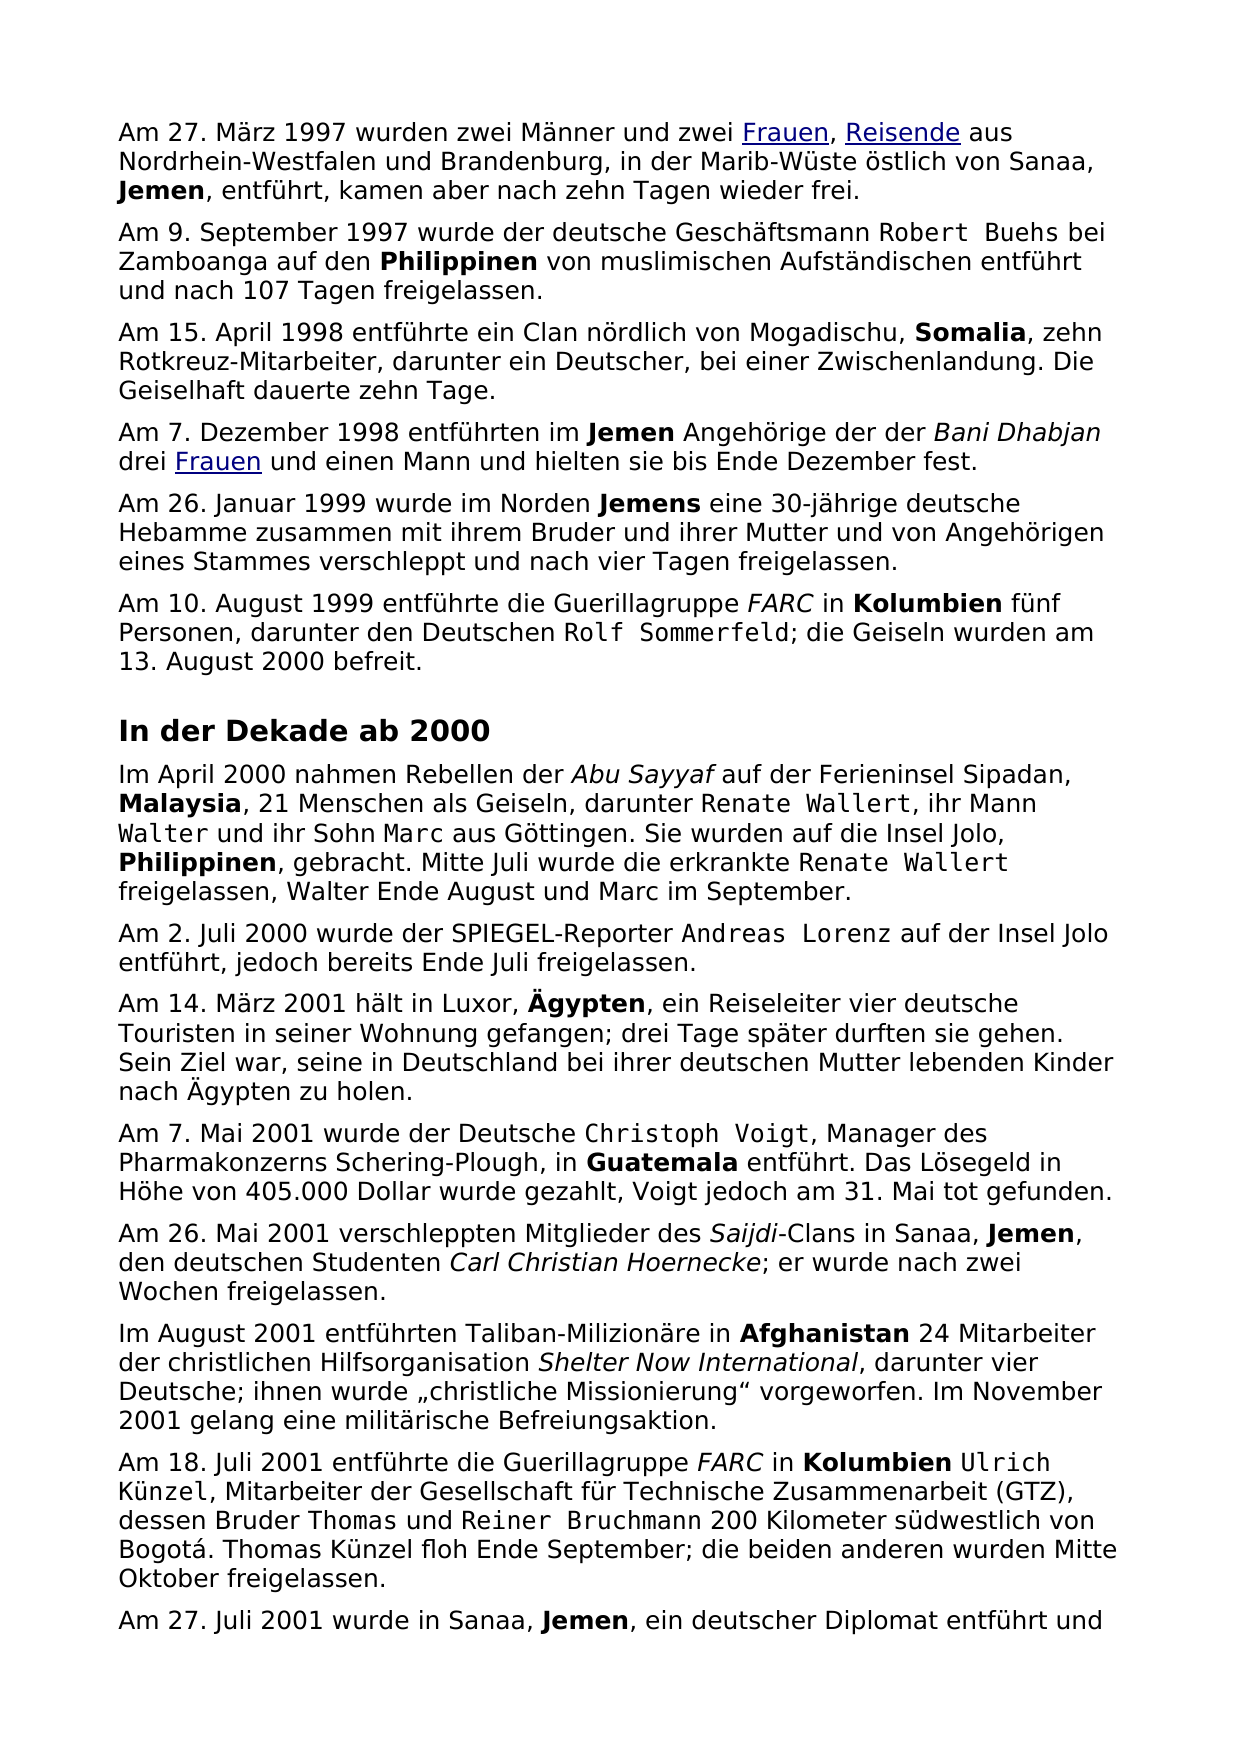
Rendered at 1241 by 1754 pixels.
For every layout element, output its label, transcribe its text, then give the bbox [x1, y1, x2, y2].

text Am 15. April 1998 entführte ein Clan nördlich von Mogadischu, Somalia, zehn Rotkreuz-Mitarbeiter, darunter ein Deutscher, bei einer Zwischenlandung. Die Geiselhaft dauerte zehn Tage. [118, 318, 1122, 406]
text Am 7. Dezember 1998 entführten im Jemen Angehörige der der Bani Dhabjan drei Frauen und einen Mann und hielten sie bis Ende Dezember fest. [118, 418, 1122, 476]
text Im April 2000 nahmen Rebellen der Abu Sayyaf auf der Ferieninsel Sipadan, Malaysia, 21 Menschen als Geiseln, darunter Renate Wallert, ihr Mann Walter und ihr Sohn Marc aus Göttingen. Sie wurden auf die Insel Jolo, Philippinen, gebracht. Mitte Juli wurde die erkrankte Renate Wallert freigelassen, Walter Ende August und Marc im September. [118, 760, 1122, 906]
text Im August 2001 entführten Taliban-Milizionäre in Afghanistan 24 Mitarbeiter der christlichen Hilfsorganisation Shelter Now International, darunter vier Deutsche; ihnen wurde „christliche Missionierung“ vorgeworfen. Im November 2001 gelang eine militärische Befreiungsaktion. [118, 1319, 1122, 1435]
text Am 18. Juli 2001 entführte die Guerillagruppe FARC in Kolumbien Ulrich Künzel, Mitarbeiter der Gesellschaft für Technische Zusammenarbeit (GTZ), dessen Bruder Thomas und Reiner Bruchmann 200 Kilometer südwestlich von Bogotá. Thomas Künzel floh Ende September; die beiden anderen wurden Mitte Oktober freigelassen. [118, 1448, 1122, 1594]
text Am 27. März 1997 wurden zwei Männer und zwei Frauen, Reisende aus Nordrhein-Westfalen und Brandenburg, in der Marib-Wüste östlich von Sanaa, Jemen, entführt, kamen aber nach zehn Tagen wieder frei. [118, 118, 1122, 206]
text Am 7. Mai 2001 wurde der Deutsche Christoph Voigt, Manager des Pharmakonzerns Schering-Plough, in Guatemala entführt. Das Lösegeld in Höhe von 405.000 Dollar wurde gezahlt, Voigt jedoch am 31. Mai tot gefunden. [118, 1119, 1122, 1206]
text Am 26. Mai 2001 verschleppten Mitglieder des Saijdi-Clans in Sanaa, Jemen, den deutschen Studenten Carl Christian Hoernecke; er wurde nach zwei Wochen freigelassen. [118, 1219, 1122, 1306]
text Am 9. September 1997 wurde der deutsche Geschäftsmann Robert Buehs bei Zamboanga auf den Philippinen von muslimischen Aufständischen entführt und nach 107 Tagen freigelassen. [118, 218, 1122, 306]
text Am 26. Januar 1999 wurde im Norden Jemens eine 30-jährige deutsche Hebamme zusammen mit ihrem Bruder und ihrer Mutter und von Angehörigen eines Stammes verschleppt und nach vier Tagen freigelassen. [118, 489, 1122, 576]
text Am 14. März 2001 hält in Luxor, Ägypten, ein Reiseleiter vier deutsche Touristen in seiner Wohnung gefangen; drei Tage später durften sie gehen. Sein Ziel war, seine in Deutschland bei ihrer deutschen Mutter lebenden Kinder nach Ägypten zu holen. [118, 989, 1122, 1106]
text Am 10. August 1999 entführte die Guerillagruppe FARC in Kolumbien fünf Personen, darunter den Deutschen Rolf Sommerfeld; die Geiseln wurden am 13. August 2000 befreit. [118, 589, 1122, 676]
subtitle In der Dekade ab 2000 [118, 714, 1122, 748]
text Am 2. Juli 2000 wurde der SPIEGEL-Reporter Andreas Lorenz auf der Insel Jolo entführt, jedoch bereits Ende Juli freigelassen. [118, 919, 1122, 977]
text Am 27. Juli 2001 wurde in Sanaa, Jemen, ein deutscher Diplomat entführt und [118, 1606, 1122, 1635]
